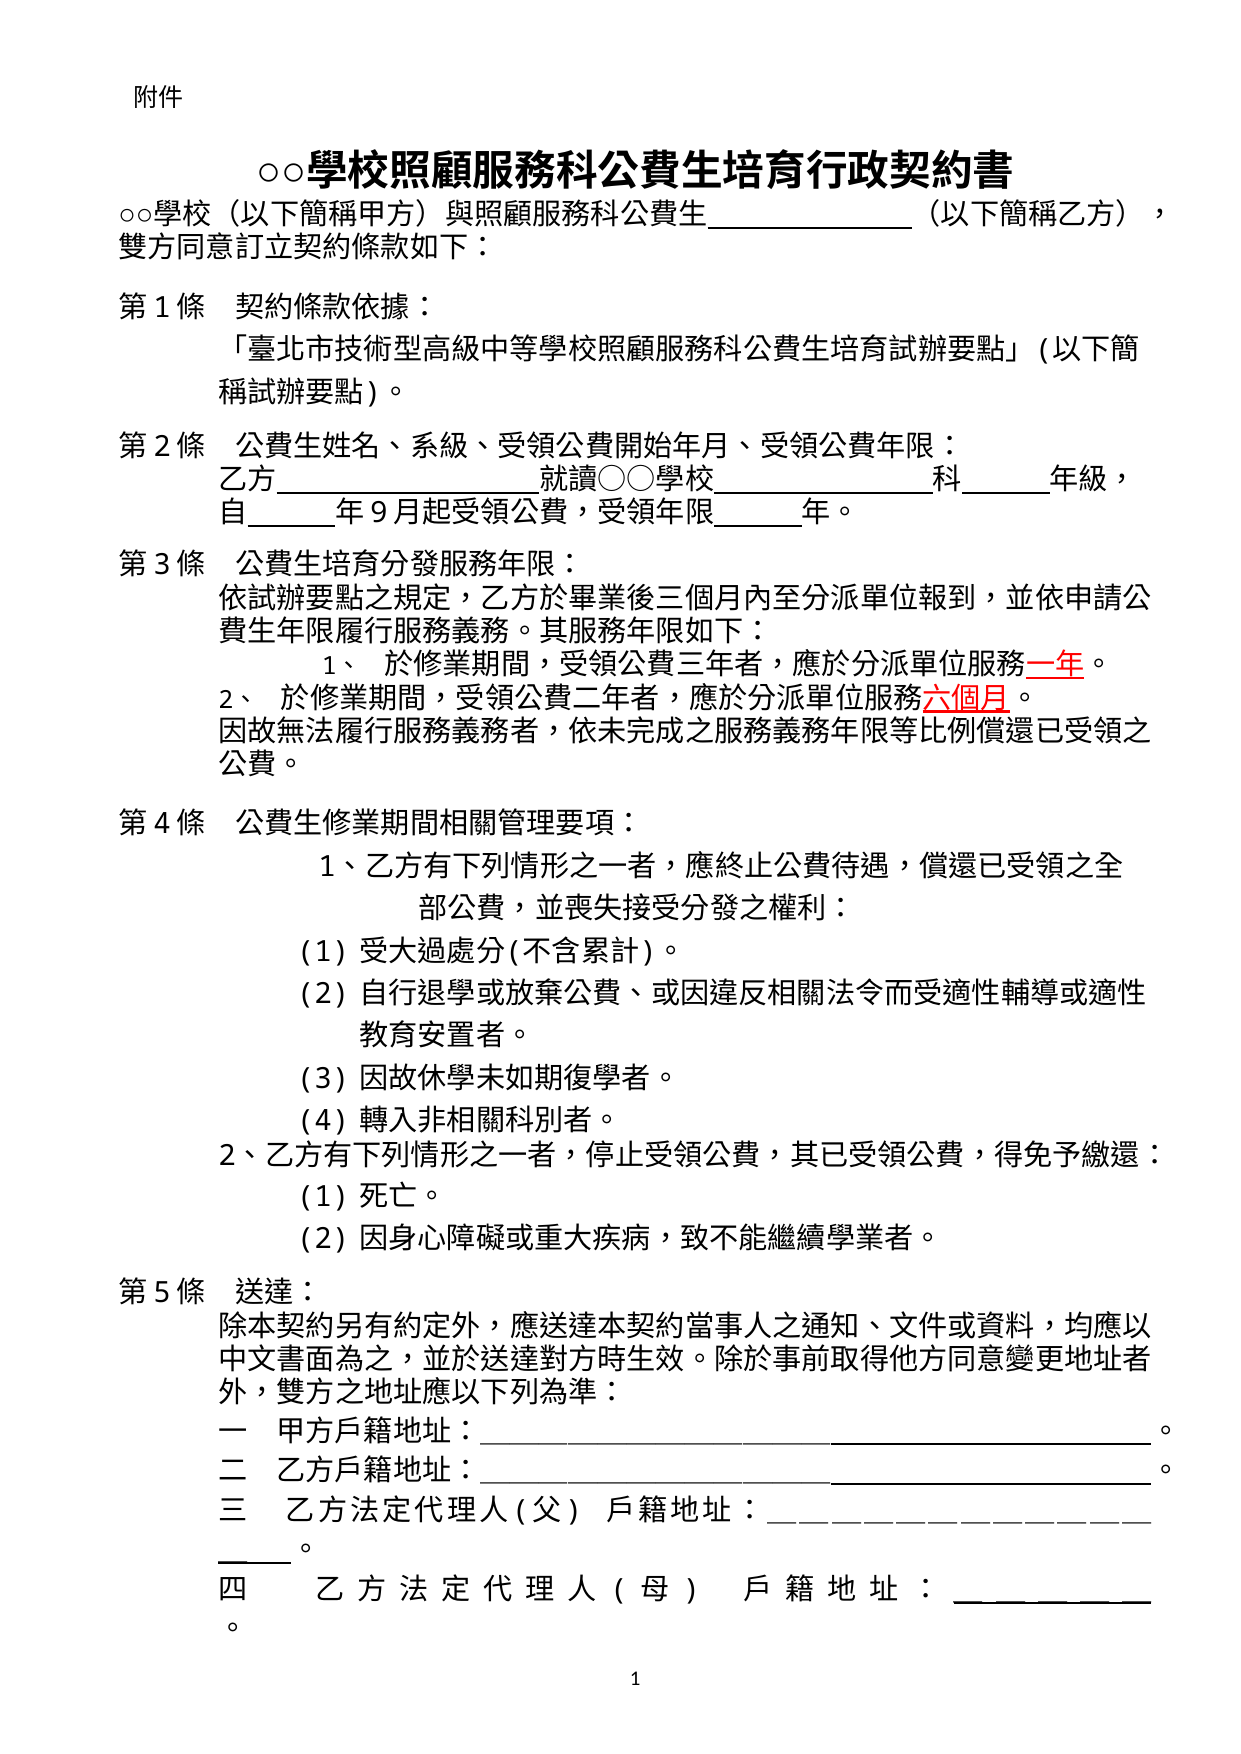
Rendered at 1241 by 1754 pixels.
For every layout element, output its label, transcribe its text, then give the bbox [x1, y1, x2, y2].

text 第5條 送達： [118, 1276, 1152, 1309]
list 自行退學或放棄公費、或因違反相關法令而受適性輔導或適性教育安置者。 [297, 969, 1152, 1054]
text 依試辦要點之規定，乙方於畢業後三個月內至分派單位報到，並依申請公費生年限履行服務義務。其服務年限如下： [218, 581, 1152, 648]
list 於修業期間，受領公費二年者，應於分派單位服務六個月。 [218, 681, 1152, 715]
text ○○學校（以下簡稱甲方）與照顧服務科公費生 （以下簡稱乙方），雙方同意訂立契約條款如下： [118, 198, 1152, 264]
text 第1條 契約條款依據： [118, 283, 1152, 326]
text 第2條 公費生姓名、系級、受領公費開始年月、受領公費年限： [118, 429, 1152, 463]
text 乙方 就讀○○學校 科 年級，自 年9月起受領公費，受領年限 年。 [218, 463, 1152, 529]
list 轉入非相關科別者。 [297, 1097, 1152, 1139]
list 死亡。 [297, 1172, 1152, 1215]
text 二 乙方戶籍地址：＿＿＿＿＿＿＿＿＿＿＿＿ 。 [218, 1449, 1152, 1488]
list 因故休學未如期復學者。 [297, 1054, 1152, 1097]
text 第4條 公費生修業期間相關管理要項： [118, 800, 1152, 842]
list 乙方有下列情形之一者，停止受領公費，其已受領公費，得免予繳還： [218, 1139, 1152, 1172]
text 「臺北市技術型高級中等學校照顧服務科公費生培育試辦要點」(以下簡稱試辦要點)。 [218, 326, 1152, 411]
text 附件 [133, 78, 190, 114]
text ○○學校照顧服務科公費生培育行政契約書 [118, 137, 1152, 198]
text 一 甲方戶籍地址：＿＿＿＿＿＿＿＿＿＿＿＿ 。 [218, 1409, 1152, 1449]
list 因身心障礙或重大疾病，致不能繼續學業者。 [297, 1215, 1152, 1257]
text 四 乙方法定代理人(母) 戶籍地址：＿＿＿＿＿ 。 [218, 1568, 1152, 1647]
list 乙方有下列情形之一者，應終止公費待遇，償還已受領之全部公費，並喪失接受分發之權利： [318, 842, 1152, 927]
text 第3條 公費生培育分發服務年限： [118, 548, 1152, 581]
text 三 乙方法定代理人(父) 戶籍地址：＿＿＿＿＿＿＿＿＿＿＿＿ ＿ 。 [218, 1488, 1152, 1568]
list 於修業期間，受領公費三年者，應於分派單位服務一年。 [322, 648, 1152, 681]
list 受大過處分(不含累計)。 [297, 927, 1152, 969]
text 除本契約另有約定外，應送達本契約當事人之通知、文件或資料，均應以中文書面為之，並於送達對方時生效。除於事前取得他方同意變更地址者外，雙方之地址應以下列為準： [218, 1309, 1152, 1409]
text 因故無法履行服務義務者，依未完成之服務義務年限等比例償還已受領之公費。 [218, 715, 1152, 781]
